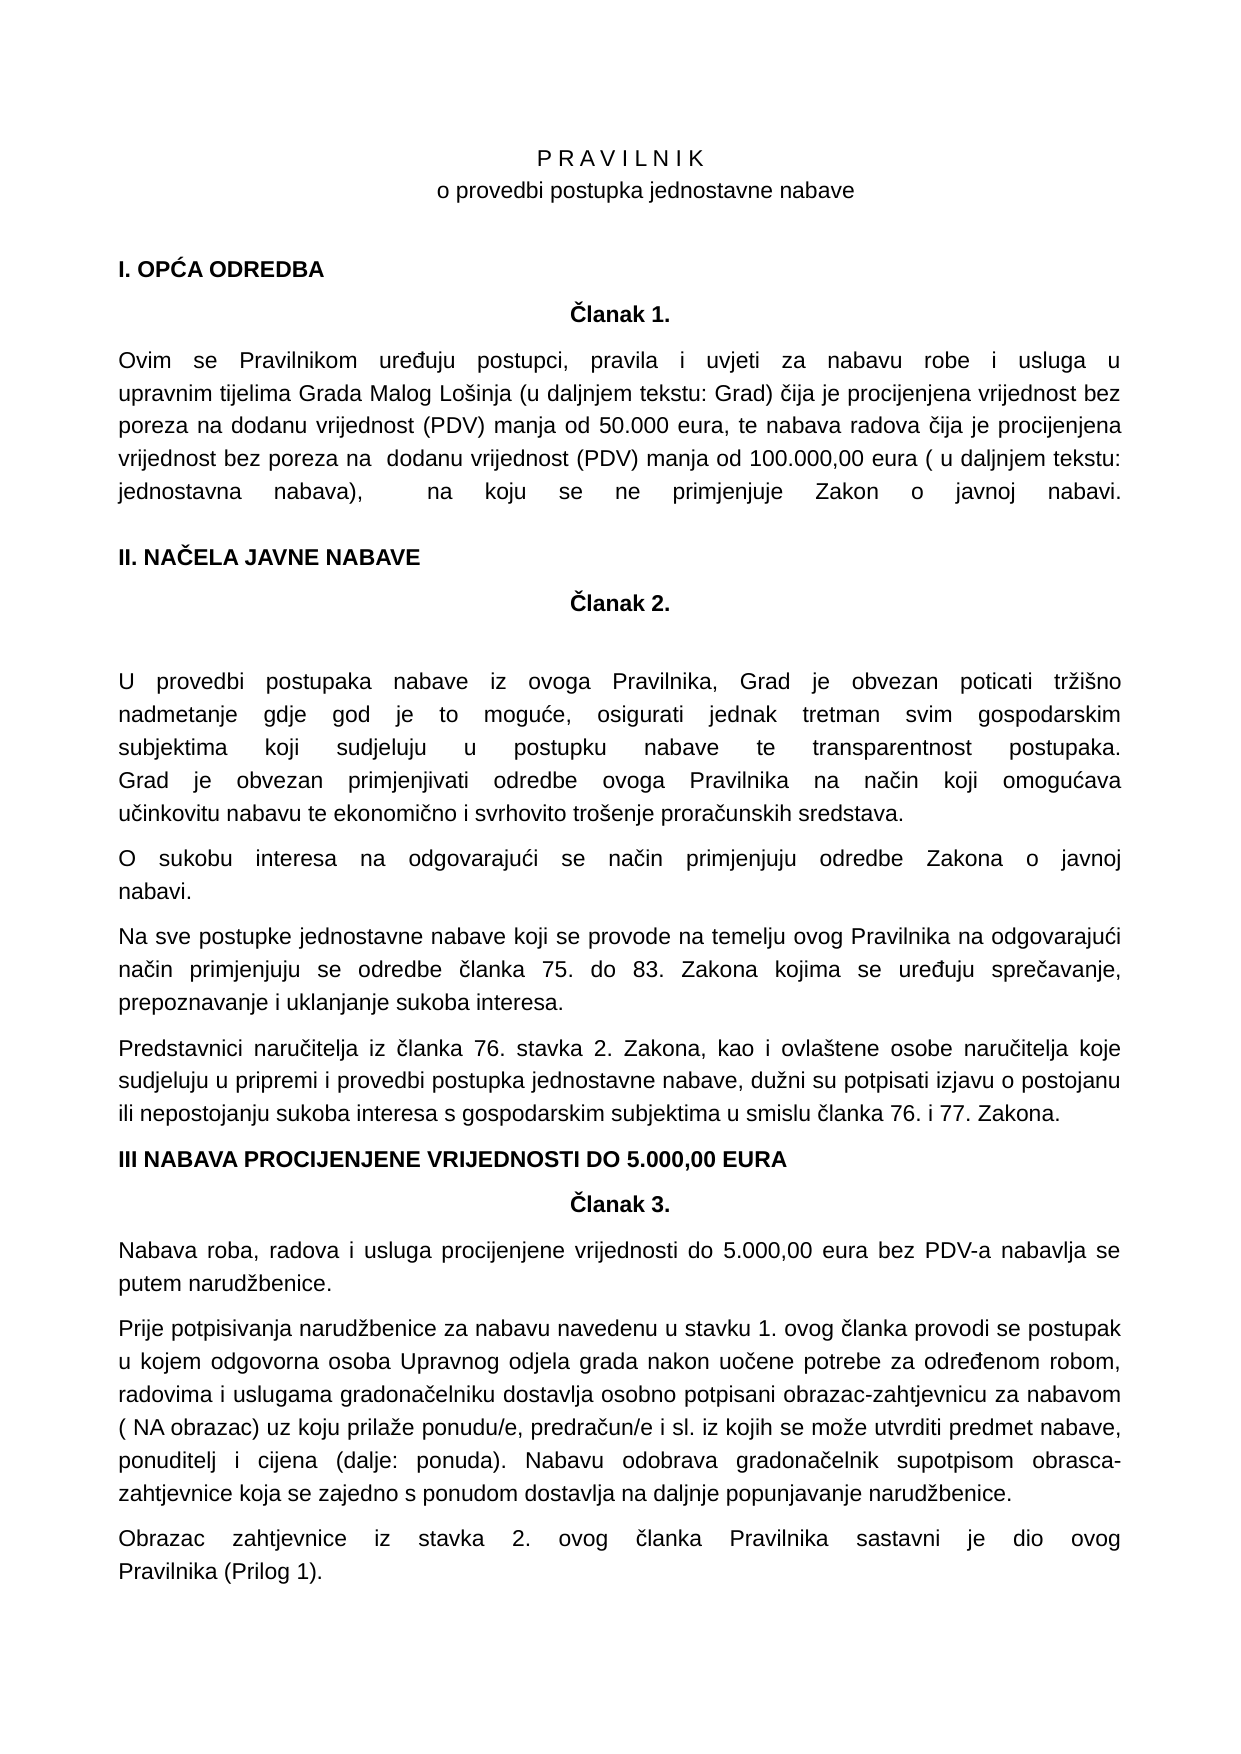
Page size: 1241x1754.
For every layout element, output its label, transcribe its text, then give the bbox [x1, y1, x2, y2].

text Članak 3. [118, 1191, 1122, 1217]
text I. OPĆA ODREDBA [118, 256, 1122, 282]
text Prije potpisivanja narudžbenice za nabavu navedenu u stavku 1. ovog članka provodi se postupak u kojem odgovorna osoba Upravnog odjela grada nakon uočene potrebe za određenom robom, radovima i uslugama gradonačelniku dostavlja osobno potpisani obrazac-zahtjevnicu za nabavom ( NA obrazac) uz koju prilaže ponudu/e, predračun/e i sl. iz kojih se može utvrditi predmet nabave, ponuditelj i cijena (dalje: ponuda). Nabavu odobrava gradonačelnik supotpisom obrasca-zahtjevnice koja se zajedno s ponudom dostavlja na daljnje popunjavanje narudžbenice. [118, 1315, 1122, 1506]
text U provedbi postupaka nabave iz ovoga Pravilnika, Grad je obvezan poticati tržišno nadmetanje gdje god je to moguće, osigurati jednak tretman svim gospodarskim subjektima koji sudjeluju u postupku nabave te transparentnost postupaka. Grad je obvezan primjenjivati odredbe ovoga Pravilnika na način koji omogućava učinkovitu nabavu te ekonomično i svrhovito trošenje proračunskih sredstava. [118, 635, 1122, 826]
text Na sve postupke jednostavne nabave koji se provode na temelju ovog Pravilnika na odgovarajući način primjenjuju se odredbe članka 75. do 83. Zakona kojima se uređuju sprečavanje, prepoznavanje i uklanjanje sukoba interesa. [118, 923, 1122, 1015]
text Obrazac zahtjevnice iz stavka 2. ovog članka Pravilnika sastavni je dio ovog Pravilnika (Prilog 1). [118, 1525, 1122, 1584]
text P R A V I L N I K o provedbi postupka jednostavne nabave [118, 144, 1122, 237]
text Članak 1. [118, 301, 1122, 327]
text Predstavnici naručitelja iz članka 76. stavka 2. Zakona, kao i ovlaštene osobe naručitelja koje sudjeluju u pripremi i provedbi postupka jednostavne nabave, dužni su potpisati izjavu o postojanu ili nepostojanju sukoba interesa s gospodarskim subjektima u smislu članka 76. i 77. Zakona. [118, 1034, 1122, 1127]
text Nabava roba, radova i usluga procijenjene vrijednosti do 5.000,00 eura bez PDV-a nabavlja se putem narudžbenice. [118, 1237, 1122, 1296]
text Članak 2. [118, 589, 1122, 616]
text Ovim se Pravilnikom uređuju postupci, pravila i uvjeti za nabavu robe i usluga u upravnim tijelima Grada Malog Lošinja (u daljnjem tekstu: Grad) čija je procijenjena vrijednost bez poreza na dodanu vrijednost (PDV) manja od 50.000 eura, te nabava radova čija je procijenjena vrijednost bez poreza na dodanu vrijednost (PDV) manja od 100.000,00 eura ( u daljnjem tekstu: jednostavna nabava), na koju se ne primjenjuje Zakon o javnoj nabavi. II. NAČELA JAVNE NABAVE [118, 347, 1122, 570]
text III NABAVA PROCIJENJENE VRIJEDNOSTI DO 5.000,00 EURA [118, 1146, 1122, 1172]
text O sukobu interesa na odgovarajući se način primjenjuju odredbe Zakona o javnoj nabavi. [118, 845, 1122, 904]
